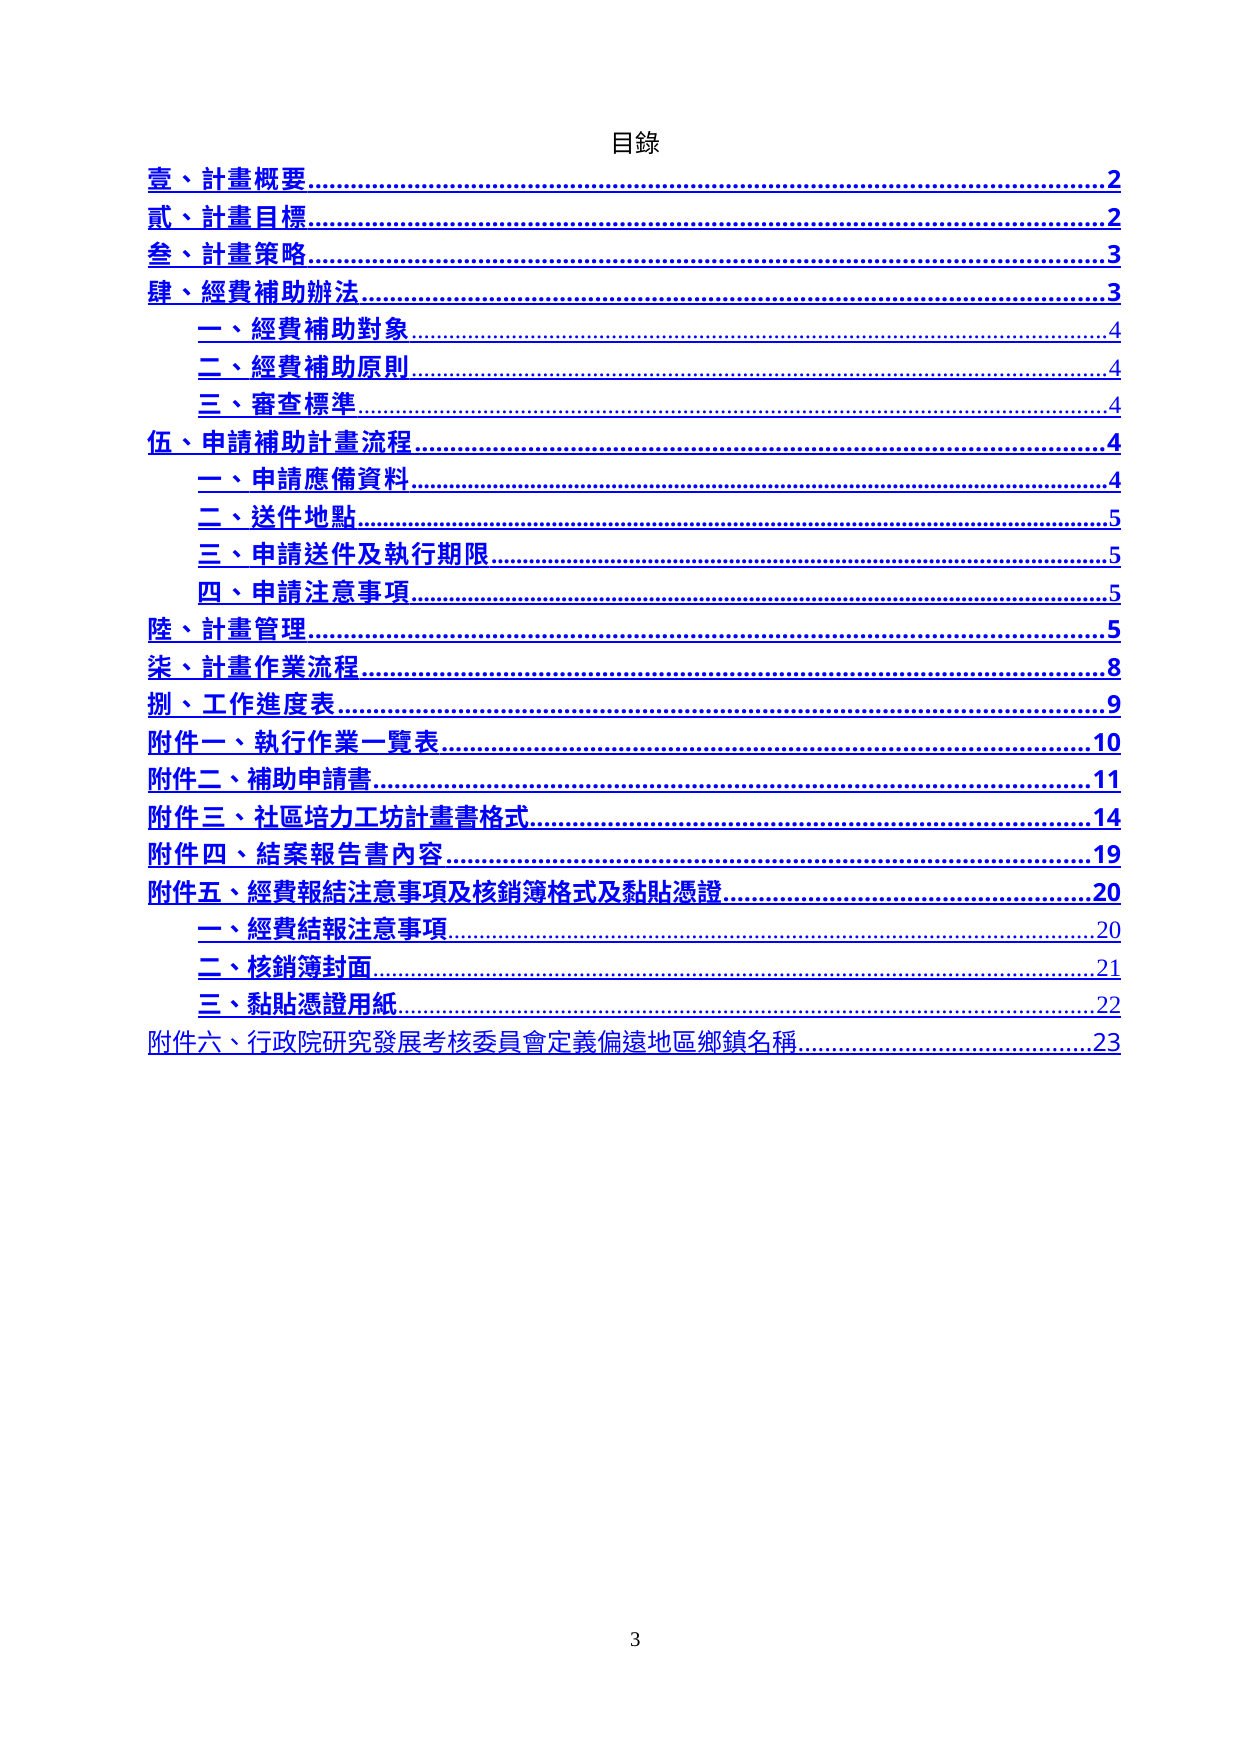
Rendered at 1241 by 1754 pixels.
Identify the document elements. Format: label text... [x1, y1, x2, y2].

text 附件一、執行作業一覽表 10 [148, 723, 1122, 760]
text 附件二、補助申請書 11 [148, 760, 1122, 798]
text 附件六、行政院研究發展考核委員會定義偏遠地區鄉鎮名稱 23 [148, 1023, 1122, 1060]
text 叁、計畫策略 3 [148, 235, 1122, 273]
text 三、申請送件及執行期限 5 [198, 535, 1122, 573]
text 肆、經費補助辦法 3 [148, 273, 1122, 310]
text 壹、計畫概要 2 [148, 160, 1122, 198]
text 伍、申請補助計畫流程 4 [148, 423, 1122, 460]
text 陸、計畫管理 5 [148, 610, 1122, 648]
text 二、送件地點 5 [198, 498, 1122, 535]
text 附件五、經費報結注意事項及核銷簿格式及黏貼憑證 20 [148, 873, 1122, 910]
text 二、核銷簿封面 21 [198, 948, 1122, 985]
text 二、經費補助原則 4 [198, 348, 1122, 385]
text 四、申請注意事項 5 [198, 573, 1122, 610]
text 一、申請應備資料 4 [198, 460, 1122, 498]
text 三、審查標準 4 [198, 385, 1122, 423]
text 貳、計畫目標 2 [148, 198, 1122, 235]
text 附件四、結案報告書內容 19 [148, 835, 1122, 873]
text 捌、工作進度表 9 [148, 685, 1122, 723]
text 附件三、社區培力工坊計畫書格式 14 [148, 798, 1122, 835]
text 一、經費補助對象 4 [198, 310, 1122, 348]
text 一、經費結報注意事項 20 [198, 910, 1122, 948]
text 柒、計畫作業流程 8 [148, 648, 1122, 685]
text 目錄 [148, 123, 1122, 160]
text 三、黏貼憑證用紙 22 [198, 985, 1122, 1023]
